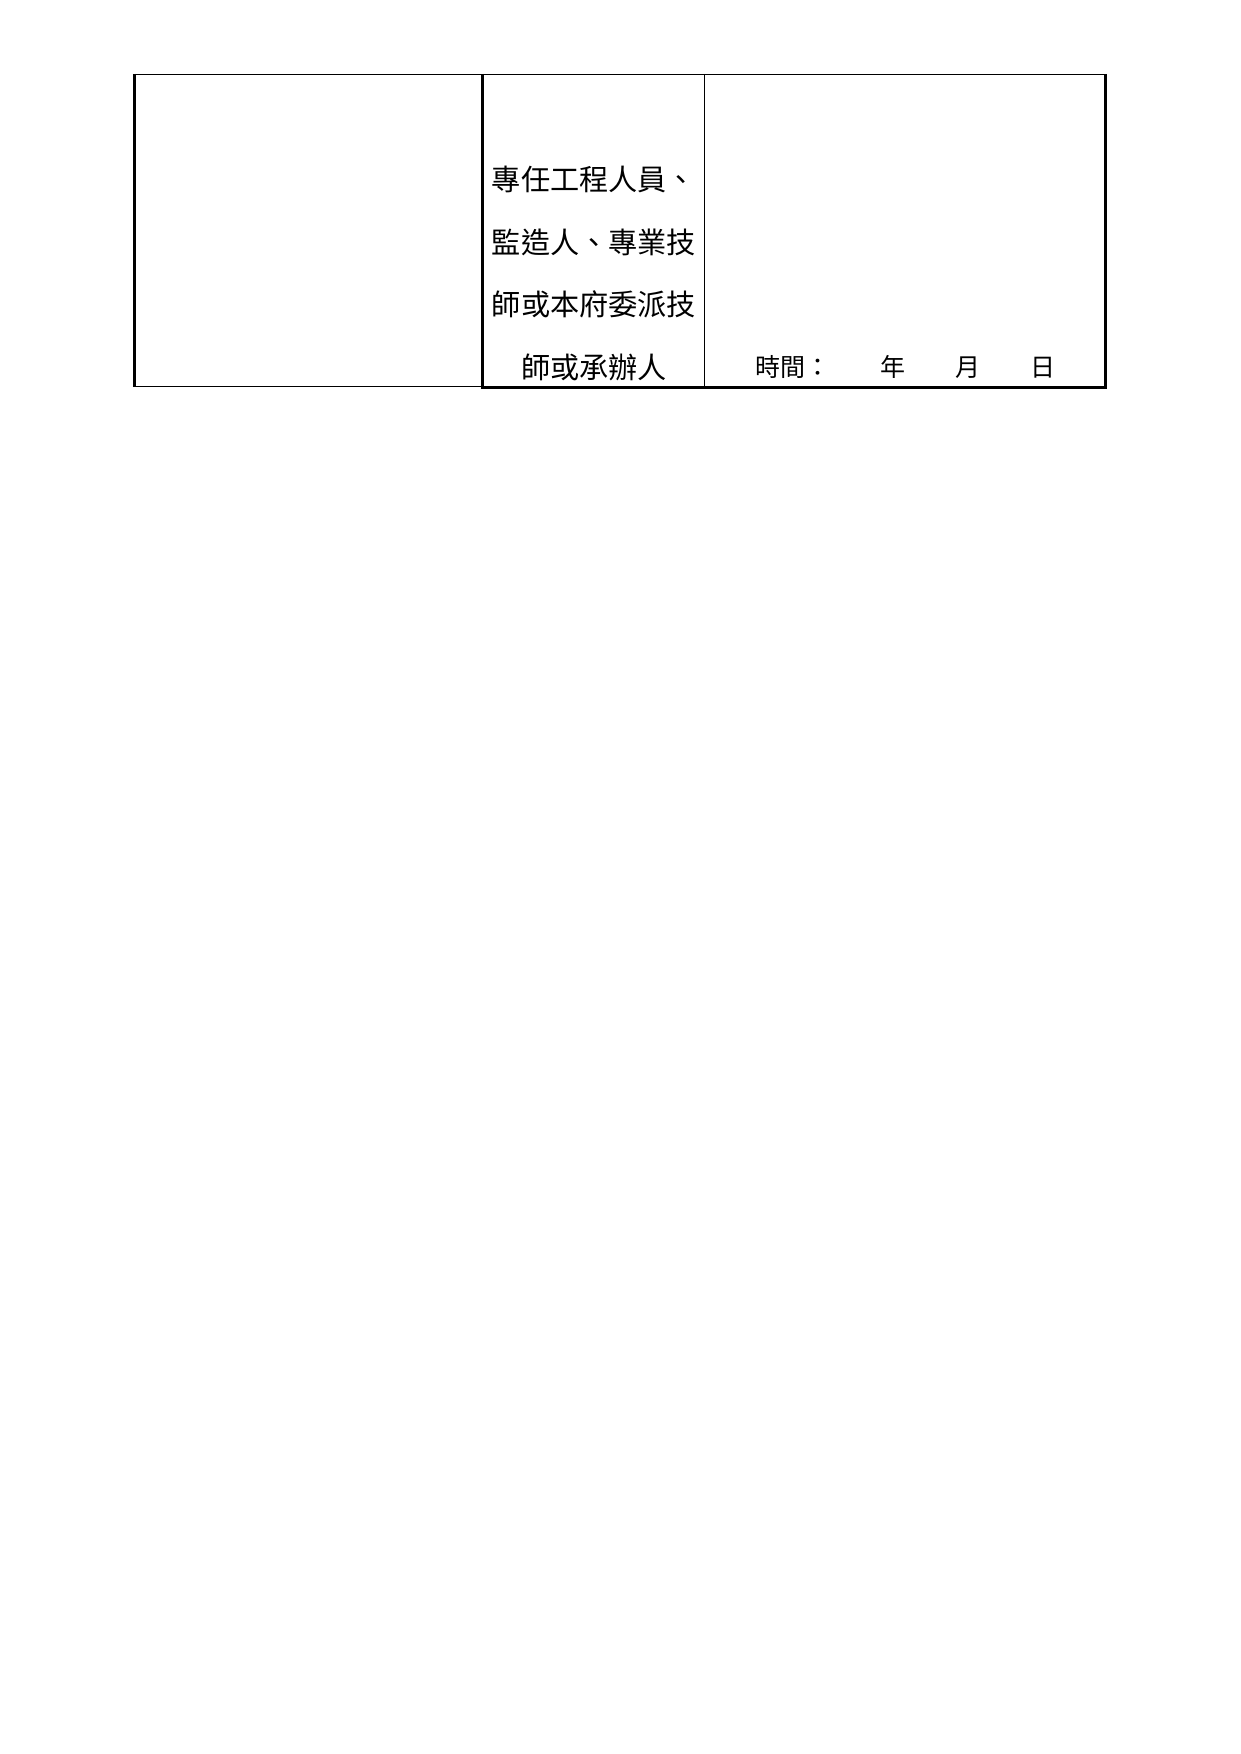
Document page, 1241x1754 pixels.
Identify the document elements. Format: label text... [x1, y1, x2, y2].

table_cell 專任工程人員、監造人、專業技師或本府委派技師或承辦人 [484, 75, 704, 386]
table_cell 時間： 年 月 日 [705, 75, 1104, 386]
table_cell [136, 75, 481, 386]
